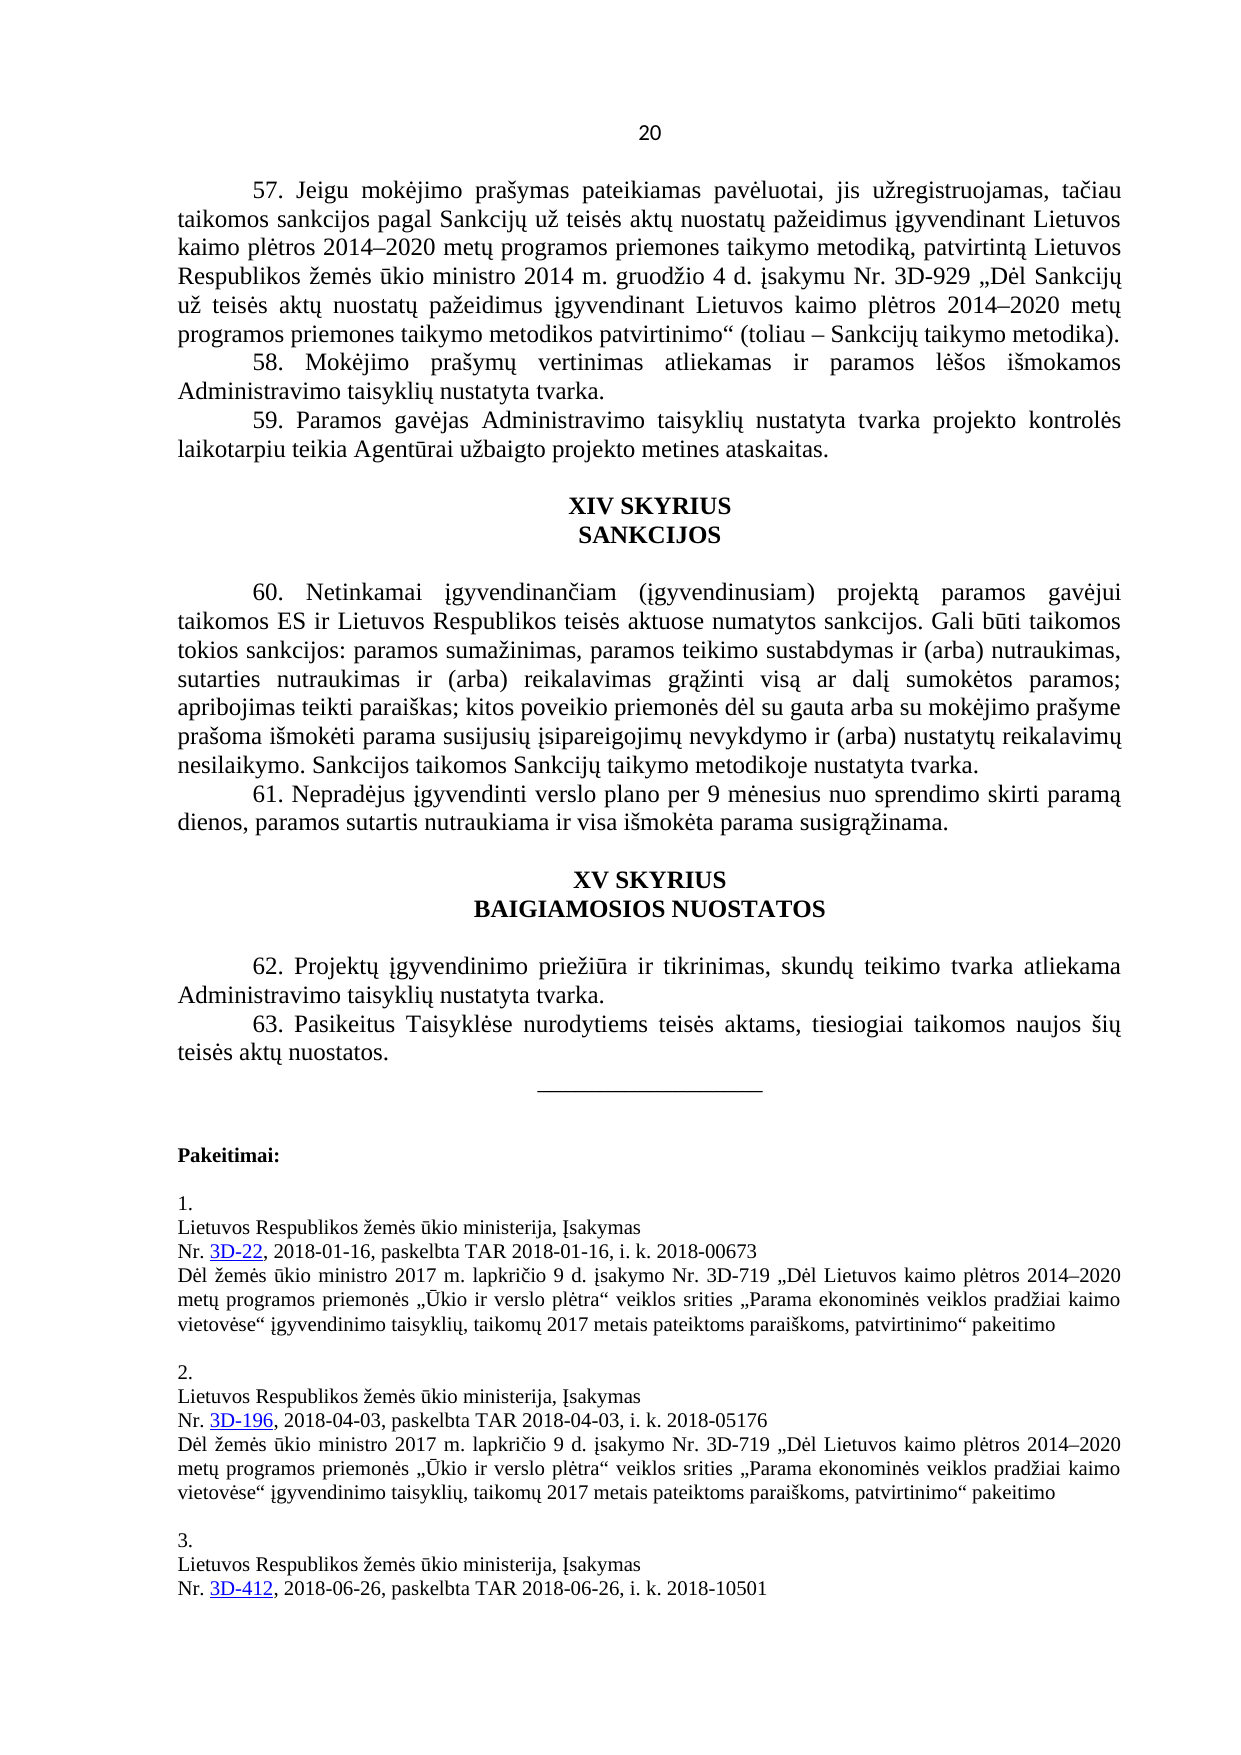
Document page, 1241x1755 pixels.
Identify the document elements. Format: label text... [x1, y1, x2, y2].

text Dėl žemės ūkio ministro 2017 m. lapkričio 9 d. įsakymo Nr. 3D-719 „Dėl Lietuvos kaimo plėtros 2014–2020 metų programos priemonės „Ūkio ir verslo plėtra“ veiklos srities „Parama ekonominės veiklos pradžiai kaimo vietovėse“ įgyvendinimo taisyklių, taikomų 2017 metais pateiktoms paraiškoms, patvirtinimo“ pakeitimo [177, 1263, 1122, 1336]
text Pakeitimai: [177, 1143, 1122, 1167]
text XV SKYRIUS [177, 865, 1122, 894]
text Dėl žemės ūkio ministro 2017 m. lapkričio 9 d. įsakymo Nr. 3D-719 „Dėl Lietuvos kaimo plėtros 2014–2020 metų programos priemonės „Ūkio ir verslo plėtra“ veiklos srities „Parama ekonominės veiklos pradžiai kaimo vietovėse“ įgyvendinimo taisyklių, taikomų 2017 metais pateiktoms paraiškoms, patvirtinimo“ pakeitimo [177, 1432, 1122, 1504]
text 3. [177, 1528, 1122, 1552]
text Lietuvos Respublikos žemės ūkio ministerija, Įsakymas [177, 1384, 1122, 1408]
text 57. Jeigu mokėjimo prašymas pateikiamas pavėluotai, jis užregistruojamas, tačiau taikomos sankcijos pagal Sankcijų už teisės aktų nuostatų pažeidimus įgyvendinant Lietuvos kaimo plėtros 2014–2020 metų programos priemones taikymo metodiką, patvirtintą Lietuvos Respublikos žemės ūkio ministro 2014 m. gruodžio 4 d. įsakymu Nr. 3D-929 „Dėl Sankcijų už teisės aktų nuostatų pažeidimus įgyvendinant Lietuvos kaimo plėtros 2014–2020 metų programos priemones taikymo metodikos patvirtinimo“ (toliau – Sankcijų taikymo metodika). [177, 175, 1122, 347]
text Lietuvos Respublikos žemės ūkio ministerija, Įsakymas [177, 1215, 1122, 1239]
text Nr. 3D-196, 2018-04-03, paskelbta TAR 2018-04-03, i. k. 2018-05176 [177, 1408, 1122, 1432]
text Nr. 3D-412, 2018-06-26, paskelbta TAR 2018-06-26, i. k. 2018-10501 [177, 1576, 1122, 1600]
text 61. Nepradėjus įgyvendinti verslo plano per 9 mėnesius nuo sprendimo skirti paramą dienos, paramos sutartis nutraukiama ir visa išmokėta parama susigrąžinama. [177, 779, 1122, 836]
text 2. [177, 1359, 1122, 1384]
text SANKCIJOS [177, 520, 1122, 549]
text XIV SKYRIUS [177, 491, 1122, 520]
text 58. Mokėjimo prašymų vertinimas atliekamas ir paramos lėšos išmokamos Administravimo taisyklių nustatyta tvarka. [177, 347, 1122, 405]
text 1. [177, 1191, 1122, 1215]
text 62. Projektų įgyvendinimo priežiūra ir tikrinimas, skundų teikimo tvarka atliekama Administravimo taisyklių nustatyta tvarka. [177, 951, 1122, 1009]
text BAIGIAMOSIOS NUOSTATOS [177, 894, 1122, 922]
text __________________ [177, 1066, 1122, 1095]
text Nr. 3D-22, 2018-01-16, paskelbta TAR 2018-01-16, i. k. 2018-00673 [177, 1239, 1122, 1263]
text Lietuvos Respublikos žemės ūkio ministerija, Įsakymas [177, 1552, 1122, 1576]
text 60. Netinkamai įgyvendinančiam (įgyvendinusiam) projektą paramos gavėjui taikomos ES ir Lietuvos Respublikos teisės aktuose numatytos sankcijos. Gali būti taikomos tokios sankcijos: paramos sumažinimas, paramos teikimo sustabdymas ir (arba) nutraukimas, sutarties nutraukimas ir (arba) reikalavimas grąžinti visą ar dalį sumokėtos paramos; apribojimas teikti paraiškas; kitos poveikio priemonės dėl su gauta arba su mokėjimo prašyme prašoma išmokėti parama susijusių įsipareigojimų nevykdymo ir (arba) nustatytų reikalavimų nesilaikymo. Sankcijos taikomos Sankcijų taikymo metodikoje nustatyta tvarka. [177, 577, 1122, 779]
text 59. Paramos gavėjas Administravimo taisyklių nustatyta tvarka projekto kontrolės laikotarpiu teikia Agentūrai užbaigto projekto metines ataskaitas. [177, 405, 1122, 462]
text 63. Pasikeitus Taisyklėse nurodytiems teisės aktams, tiesiogiai taikomos naujos šių teisės aktų nuostatos. [177, 1009, 1122, 1066]
